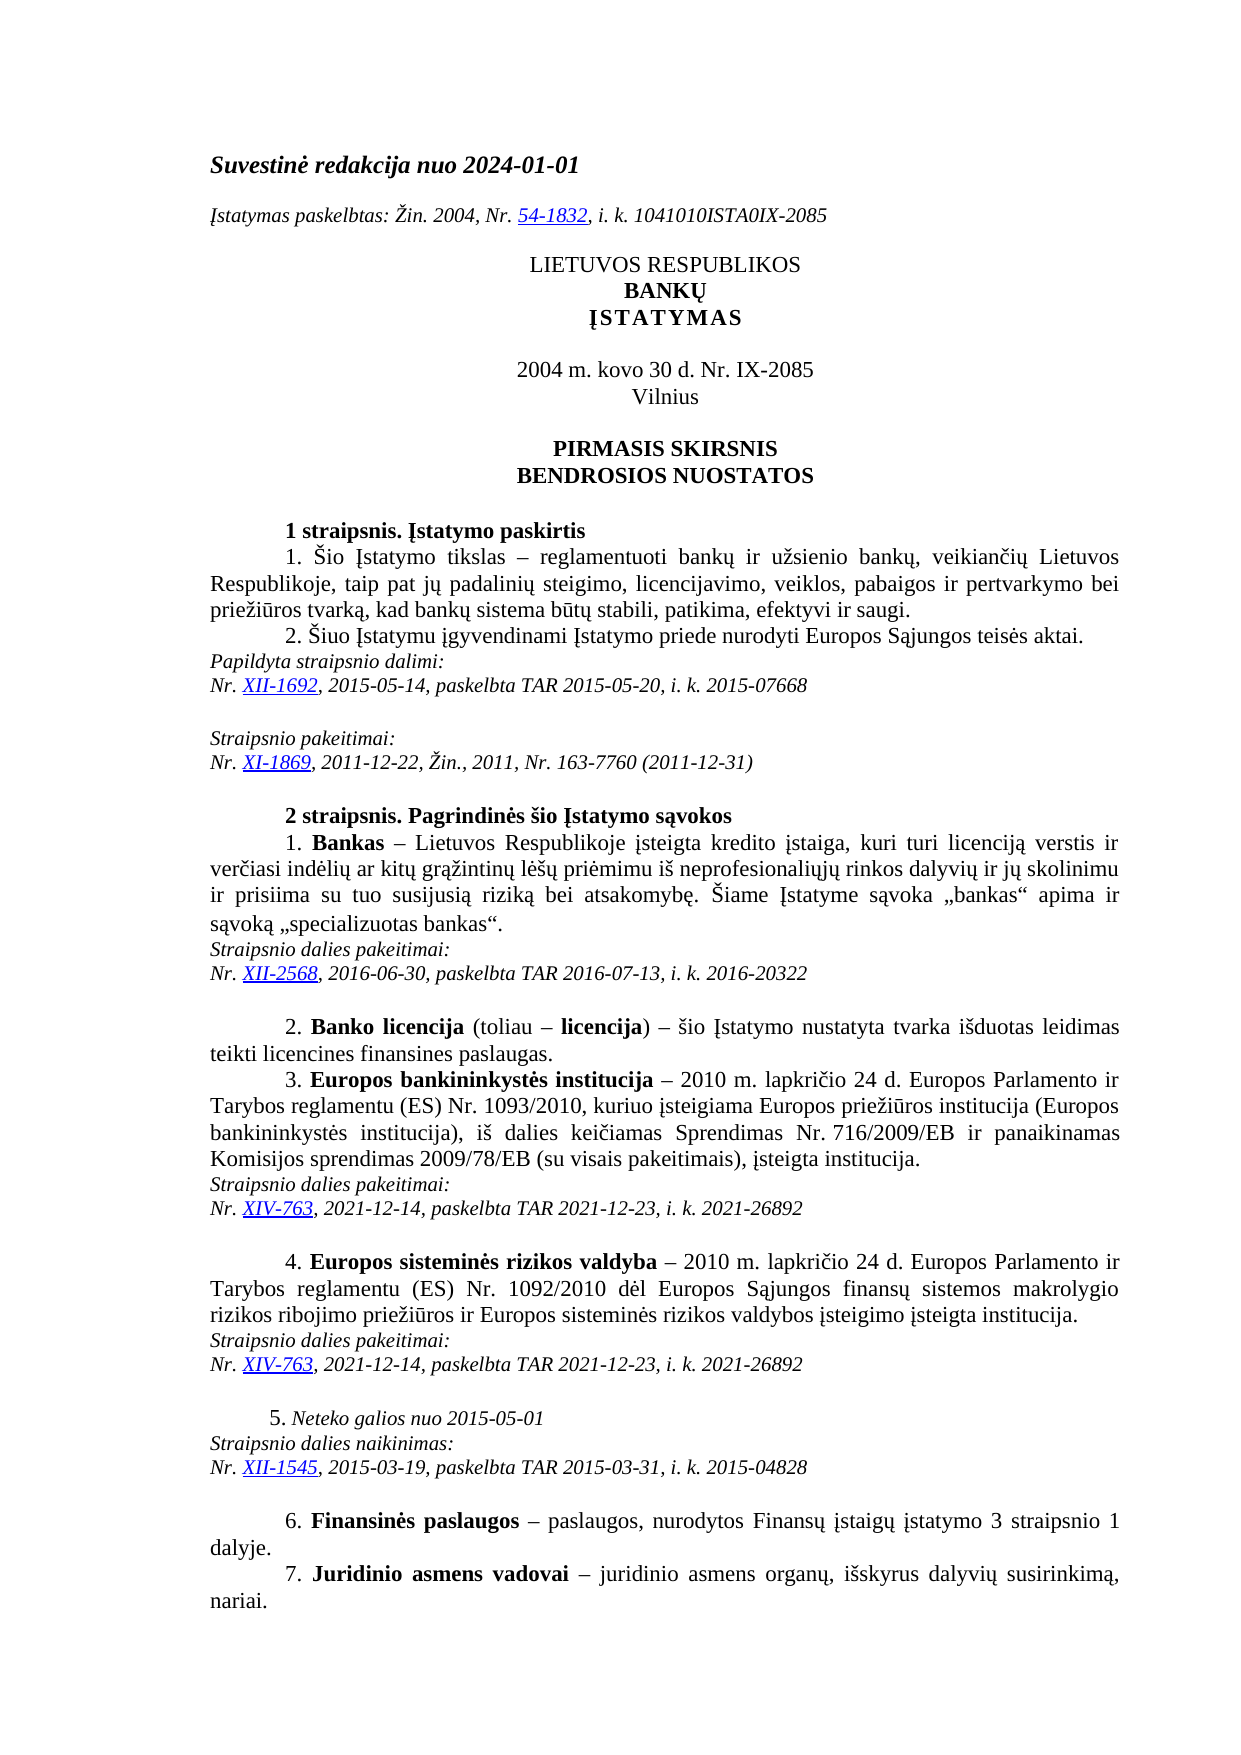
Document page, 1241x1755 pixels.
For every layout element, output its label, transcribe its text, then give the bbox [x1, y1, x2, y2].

text 1 straipsnis. Įstatymo paskirtis [210, 517, 1120, 543]
text Įstatymas paskelbtas: Žin. 2004, Nr. 54-1832, i. k. 1041010ISTA0IX-2085 [210, 203, 1120, 227]
text Nr. XII-1692, 2015-05-14, paskelbta TAR 2015-05-20, i. k. 2015-07668 [210, 673, 1120, 697]
text 2. Šiuo Įstatymu įgyvendinami Įstatymo priede nurodyti Europos Sąjungos teisės aktai. [210, 622, 1120, 649]
text 2 straipsnis. Pagrindinės šio Įstatymo sąvokos [210, 802, 1120, 829]
text Straipsnio pakeitimai: [210, 726, 1120, 749]
text Straipsnio dalies pakeitimai: [210, 1172, 1120, 1196]
text Nr. XII-1545, 2015-03-19, paskelbta TAR 2015-03-31, i. k. 2015-04828 [210, 1455, 1120, 1479]
text 4. Europos sisteminės rizikos valdyba – 2010 m. lapkričio 24 d. Europos Parlamento ir Tarybos reglamentu (ES) Nr. 1092/2010 dėl Europos Sąjungos finansų sistemos makrolygio rizikos ribojimo priežiūros ir Europos sisteminės rizikos valdybos įsteigimo įsteigta institucija. [210, 1248, 1120, 1327]
text Nr. XIV-763, 2021-12-14, paskelbta TAR 2021-12-23, i. k. 2021-26892 [210, 1196, 1120, 1220]
text BANKŲ [210, 277, 1120, 304]
text Straipsnio dalies pakeitimai: [210, 937, 1120, 961]
text Suvestinė redakcija nuo 2024-01-01 [210, 150, 1120, 179]
text Nr. XI-1869, 2011-12-22, Žin., 2011, Nr. 163-7760 (2011-12-31) [210, 749, 1120, 774]
text Nr. XIV-763, 2021-12-14, paskelbta TAR 2021-12-23, i. k. 2021-26892 [210, 1352, 1120, 1376]
text 5. Neteko galios nuo 2015-05-01 [210, 1404, 1120, 1431]
text PIRMASIS SKIRSNIS [210, 435, 1120, 462]
text 1. Bankas – Lietuvos Respublikoje įsteigta kredito įstaiga, kuri turi licenciją verstis ir verčiasi indėlių ar kitų grąžintinų lėšų priėmimu iš neprofesionaliųjų rinkos dalyvių ir jų skolinimu ir prisiima su tuo susijusią riziką bei atsakomybę. Šiame Įstatyme sąvoka „bankas“ apima ir sąvoką „specializuotas bankas“. [210, 829, 1120, 937]
text LIETUVOS RESPUBLIKOS [210, 251, 1120, 277]
text Straipsnio dalies naikinimas: [210, 1431, 1120, 1455]
text Straipsnio dalies pakeitimai: [210, 1327, 1120, 1352]
text 6. Finansinės paslaugos – paslaugos, nurodytos Finansų įstaigų įstatymo 3 straipsnio 1 dalyje. [210, 1508, 1120, 1560]
text ĮSTATYMAS [210, 304, 1120, 330]
text 2. Banko licencija (toliau – licencija) – šio Įstatymo nustatyta tvarka išduotas leidimas teikti licencines finansines paslaugas. [210, 1013, 1120, 1066]
text 3. Europos bankininkystės institucija – 2010 m. lapkričio 24 d. Europos Parlamento ir Tarybos reglamentu (ES) Nr. 1093/2010, kuriuo įsteigiama Europos priežiūros institucija (Europos bankininkystės institucija), iš dalies keičiamas Sprendimas Nr. 716/2009/EB ir panaikinamas Komisijos sprendimas 2009/78/EB (su visais pakeitimais), įsteigta institucija. [210, 1066, 1120, 1172]
text Nr. XII-2568, 2016-06-30, paskelbta TAR 2016-07-13, i. k. 2016-20322 [210, 961, 1120, 985]
text 7. Juridinio asmens vadovai – juridinio asmens organų, išskyrus dalyvių susirinkimą, nariai. [210, 1560, 1120, 1613]
text BENDROSIOS NUOSTATOS [210, 462, 1120, 488]
text 1. Šio Įstatymo tikslas – reglamentuoti bankų ir užsienio bankų, veikiančių Lietuvos Respublikoje, taip pat jų padalinių steigimo, licencijavimo, veiklos, pabaigos ir pertvarkymo bei priežiūros tvarką, kad bankų sistema būtų stabili, patikima, efektyvi ir saugi. [210, 543, 1120, 622]
text Papildyta straipsnio dalimi: [210, 649, 1120, 673]
text 2004 m. kovo 30 d. Nr. IX-2085 Vilnius [210, 356, 1120, 409]
